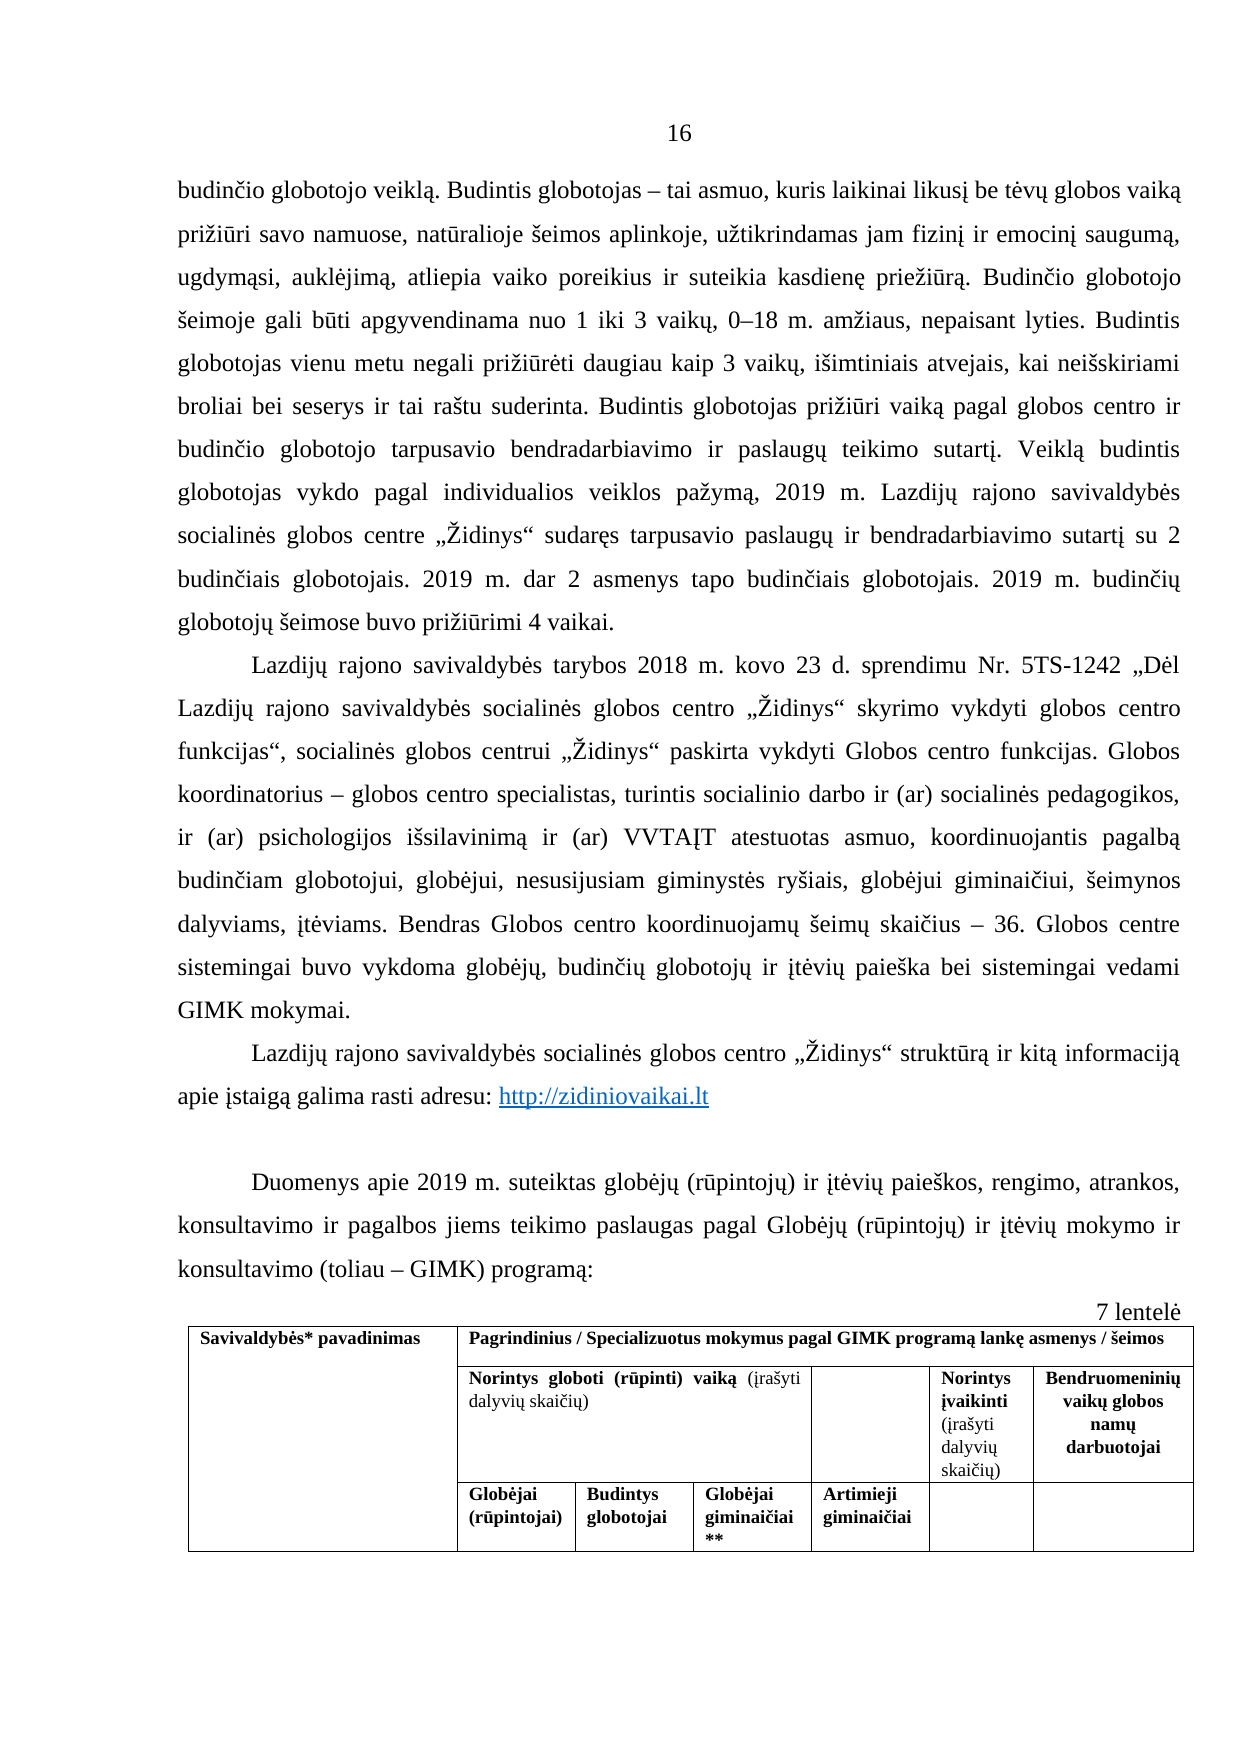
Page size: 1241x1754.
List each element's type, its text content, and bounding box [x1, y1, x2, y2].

table_cell Norintys įvaikinti (įrašyti dalyvių skaičių) [930, 1367, 1033, 1482]
table_cell [812, 1367, 929, 1482]
table_cell Budintys globotojai [576, 1483, 693, 1551]
table_cell Bendruomeninių vaikų globos namų darbuotojai [1034, 1367, 1193, 1482]
table_cell Globėjai (rūpintojai) [458, 1483, 575, 1551]
text Duomenys apie 2019 m. suteiktas globėjų (rūpintojų) ir įtėvių paieškos, rengimo, atrankos, konsultavimo ir pagalbos jiems teikimo paslaugas pagal Globėjų (rūpintojų) ir įtėvių mokymo ir konsultavimo (toliau – GIMK) programą: [177, 1167, 1181, 1282]
text budinčio globotojo veiklą. Budintis globotojas – tai asmuo, kuris laikinai likusį be tėvų globos vaiką prižiūri savo namuose, natūralioje šeimos aplinkoje, užtikrindamas jam fizinį ir emocinį saugumą, ugdymąsi, auklėjimą, atliepia vaiko poreikius ir suteikia kasdienę priežiūrą. Budinčio globotojo šeimoje gali būti apgyvendinama nuo 1 iki 3 vaikų, 0–18 m. amžiaus, nepaisant lyties. Budintis globotojas vienu metu negali prižiūrėti daugiau kaip 3 vaikų, išimtiniais atvejais, kai neišskiriami broliai bei seserys ir tai raštu suderinta. Budintis globotojas prižiūri vaiką pagal globos centro ir budinčio globotojo tarpusavio bendradarbiavimo ir paslaugų teikimo sutartį. Veiklą budintis globotojas vykdo pagal individualios veiklos pažymą, 2019 m. Lazdijų rajono savivaldybės socialinės globos centre „Židinys“ sudaręs tarpusavio paslaugų ir bendradarbiavimo sutartį su 2 budinčiais globotojais. 2019 m. dar 2 asmenys tapo budinčiais globotojais. 2019 m. budinčių globotojų šeimose buvo prižiūrimi 4 vaikai. [177, 176, 1181, 636]
table_cell Artimieji giminaičiai [812, 1483, 929, 1551]
table_header Pagrindinius / Specializuotus mokymus pagal GIMK programą lankę asmenys / šeimos [458, 1327, 1193, 1366]
table_cell [1034, 1483, 1193, 1551]
text Lazdijų rajono savivaldybės socialinės globos centro „Židinys“ struktūrą ir kitą informaciją apie įstaigą galima rasti adresu: http://zidiniovaikai.lt [177, 1038, 1181, 1110]
table_cell Norintys globoti (rūpinti) vaiką (įrašyti dalyvių skaičių) [458, 1367, 811, 1482]
text Lazdijų rajono savivaldybės tarybos 2018 m. kovo 23 d. sprendimu Nr. 5TS-1242 „Dėl Lazdijų rajono savivaldybės socialinės globos centro „Židinys“ skyrimo vykdyti globos centro funkcijas“, socialinės globos centrui „Židinys“ paskirta vykdyti Globos centro funkcijas. Globos koordinatorius – globos centro specialistas, turintis socialinio darbo ir (ar) socialinės pedagogikos, ir (ar) psichologijos išsilavinimą ir (ar) VVTAĮT atestuotas asmuo, koordinuojantis pagalbą budinčiam globotojui, globėjui, nesusijusiam giminystės ryšiais, globėjui giminaičiui, šeimynos dalyviams, įtėviams. Bendras Globos centro koordinuojamų šeimų skaičius – 36. Globos centre sistemingai buvo vykdoma globėjų, budinčių globotojų ir įtėvių paieška bei sistemingai vedami GIMK mokymai. [177, 650, 1181, 1024]
table_cell [930, 1483, 1033, 1551]
table_cell Globėjai giminaičiai** [694, 1483, 811, 1551]
table_header Savivaldybės* pavadinimas [189, 1327, 457, 1551]
text 7 lentelė [177, 1297, 1181, 1326]
